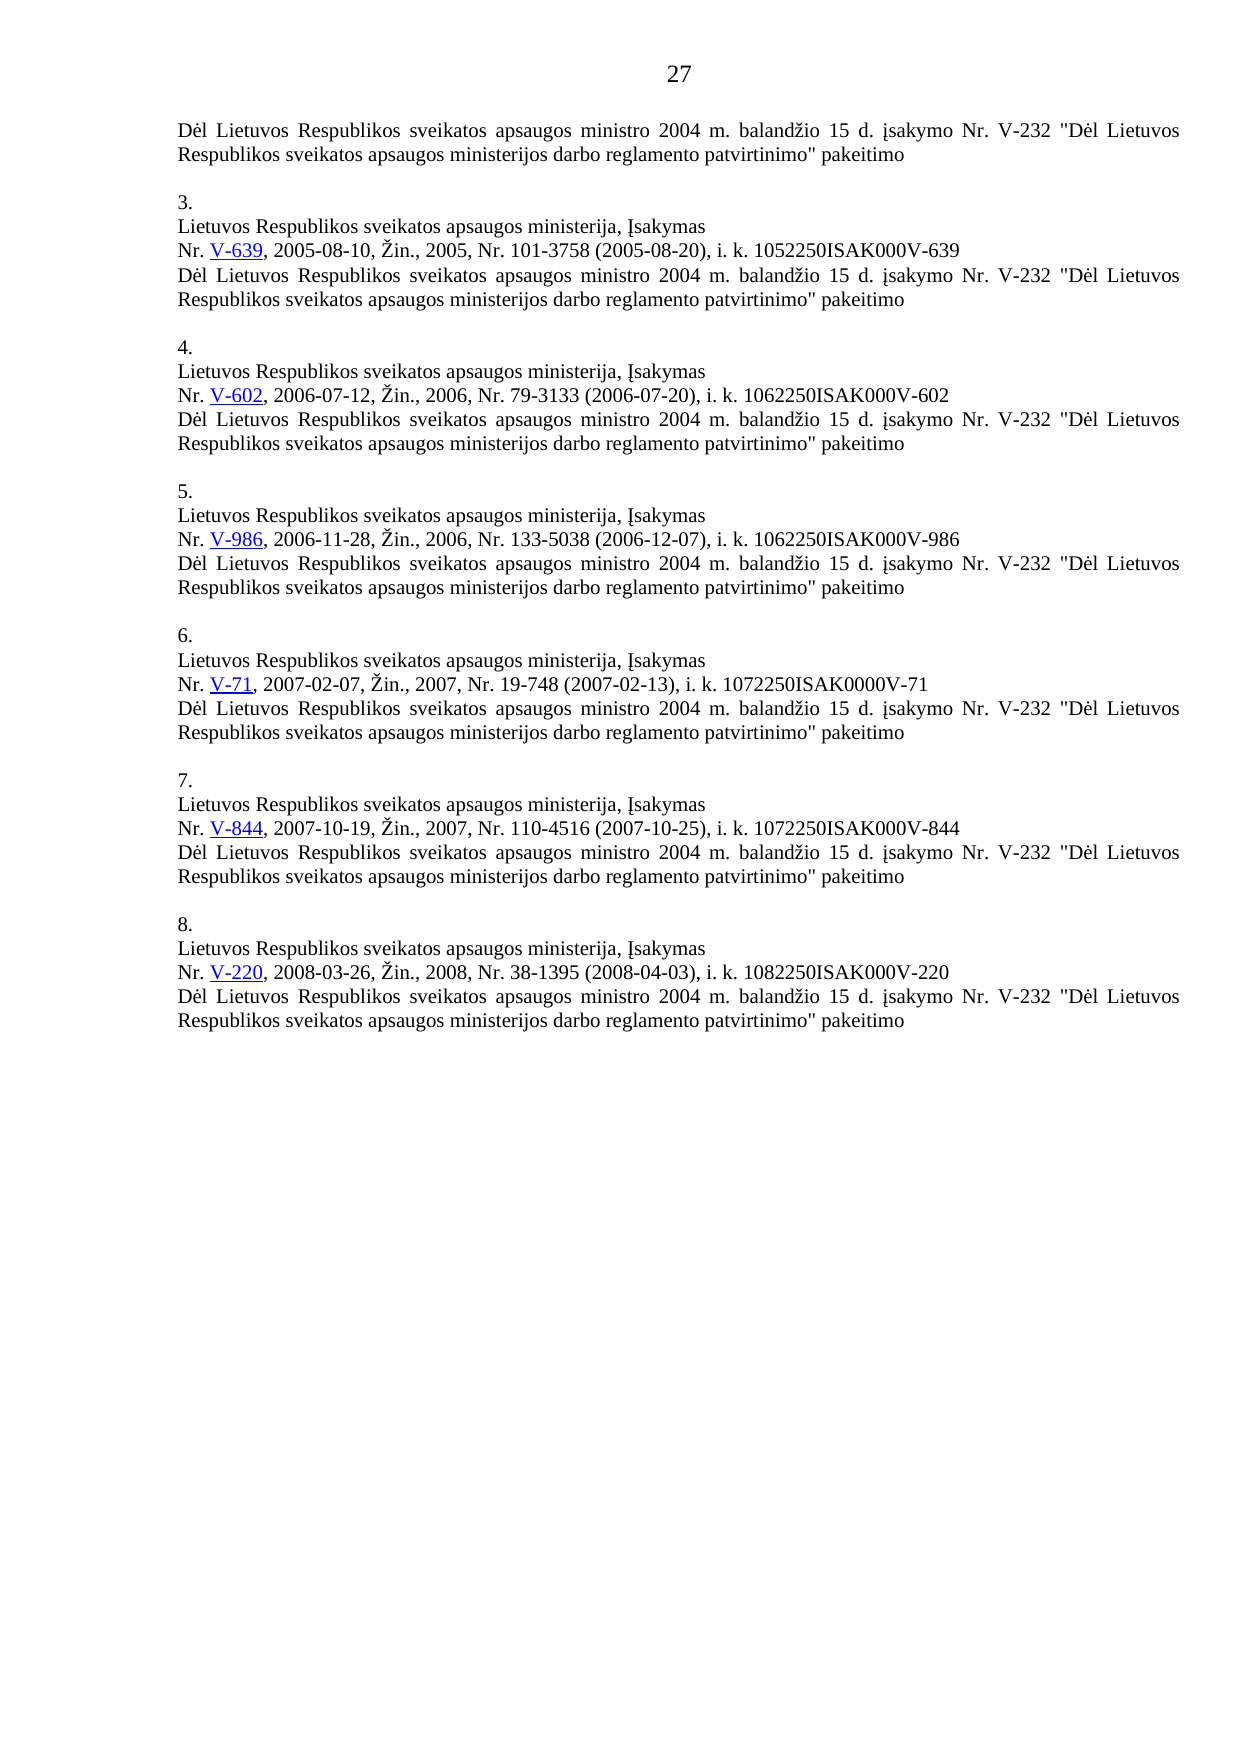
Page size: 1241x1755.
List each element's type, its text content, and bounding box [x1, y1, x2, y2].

text Nr. V-844, 2007-10-19, Žin., 2007, Nr. 110-4516 (2007-10-25), i. k. 1072250ISAK000V-844 [177, 816, 1181, 840]
text 5. [177, 479, 1181, 503]
text Dėl Lietuvos Respublikos sveikatos apsaugos ministro 2004 m. balandžio 15 d. įsakymo Nr. V-232 "Dėl Lietuvos Respublikos sveikatos apsaugos ministerijos darbo reglamento patvirtinimo" pakeitimo [177, 262, 1181, 311]
text Lietuvos Respublikos sveikatos apsaugos ministerija, Įsakymas [177, 359, 1181, 383]
text Dėl Lietuvos Respublikos sveikatos apsaugos ministro 2004 m. balandžio 15 d. įsakymo Nr. V-232 "Dėl Lietuvos Respublikos sveikatos apsaugos ministerijos darbo reglamento patvirtinimo" pakeitimo [177, 984, 1181, 1032]
text Dėl Lietuvos Respublikos sveikatos apsaugos ministro 2004 m. balandžio 15 d. įsakymo Nr. V-232 "Dėl Lietuvos Respublikos sveikatos apsaugos ministerijos darbo reglamento patvirtinimo" pakeitimo [177, 407, 1181, 455]
text 6. [177, 623, 1181, 647]
text 8. [177, 912, 1181, 936]
text Nr. V-602, 2006-07-12, Žin., 2006, Nr. 79-3133 (2006-07-20), i. k. 1062250ISAK000V-602 [177, 383, 1181, 407]
text Dėl Lietuvos Respublikos sveikatos apsaugos ministro 2004 m. balandžio 15 d. įsakymo Nr. V-232 "Dėl Lietuvos Respublikos sveikatos apsaugos ministerijos darbo reglamento patvirtinimo" pakeitimo [177, 840, 1181, 888]
text Nr. V-639, 2005-08-10, Žin., 2005, Nr. 101-3758 (2005-08-20), i. k. 1052250ISAK000V-639 [177, 238, 1181, 262]
text Lietuvos Respublikos sveikatos apsaugos ministerija, Įsakymas [177, 936, 1181, 960]
text Dėl Lietuvos Respublikos sveikatos apsaugos ministro 2004 m. balandžio 15 d. įsakymo Nr. V-232 "Dėl Lietuvos Respublikos sveikatos apsaugos ministerijos darbo reglamento patvirtinimo" pakeitimo [177, 696, 1181, 744]
text Lietuvos Respublikos sveikatos apsaugos ministerija, Įsakymas [177, 647, 1181, 672]
text 4. [177, 335, 1181, 359]
text 3. [177, 190, 1181, 214]
text Dėl Lietuvos Respublikos sveikatos apsaugos ministro 2004 m. balandžio 15 d. įsakymo Nr. V-232 "Dėl Lietuvos Respublikos sveikatos apsaugos ministerijos darbo reglamento patvirtinimo" pakeitimo [177, 118, 1181, 166]
text Lietuvos Respublikos sveikatos apsaugos ministerija, Įsakymas [177, 503, 1181, 527]
text Nr. V-986, 2006-11-28, Žin., 2006, Nr. 133-5038 (2006-12-07), i. k. 1062250ISAK000V-986 [177, 527, 1181, 551]
text Nr. V-71, 2007-02-07, Žin., 2007, Nr. 19-748 (2007-02-13), i. k. 1072250ISAK0000V-71 [177, 672, 1181, 696]
text 7. [177, 768, 1181, 792]
text Dėl Lietuvos Respublikos sveikatos apsaugos ministro 2004 m. balandžio 15 d. įsakymo Nr. V-232 "Dėl Lietuvos Respublikos sveikatos apsaugos ministerijos darbo reglamento patvirtinimo" pakeitimo [177, 551, 1181, 599]
text Lietuvos Respublikos sveikatos apsaugos ministerija, Įsakymas [177, 214, 1181, 238]
text Lietuvos Respublikos sveikatos apsaugos ministerija, Įsakymas [177, 792, 1181, 816]
text Nr. V-220, 2008-03-26, Žin., 2008, Nr. 38-1395 (2008-04-03), i. k. 1082250ISAK000V-220 [177, 960, 1181, 984]
